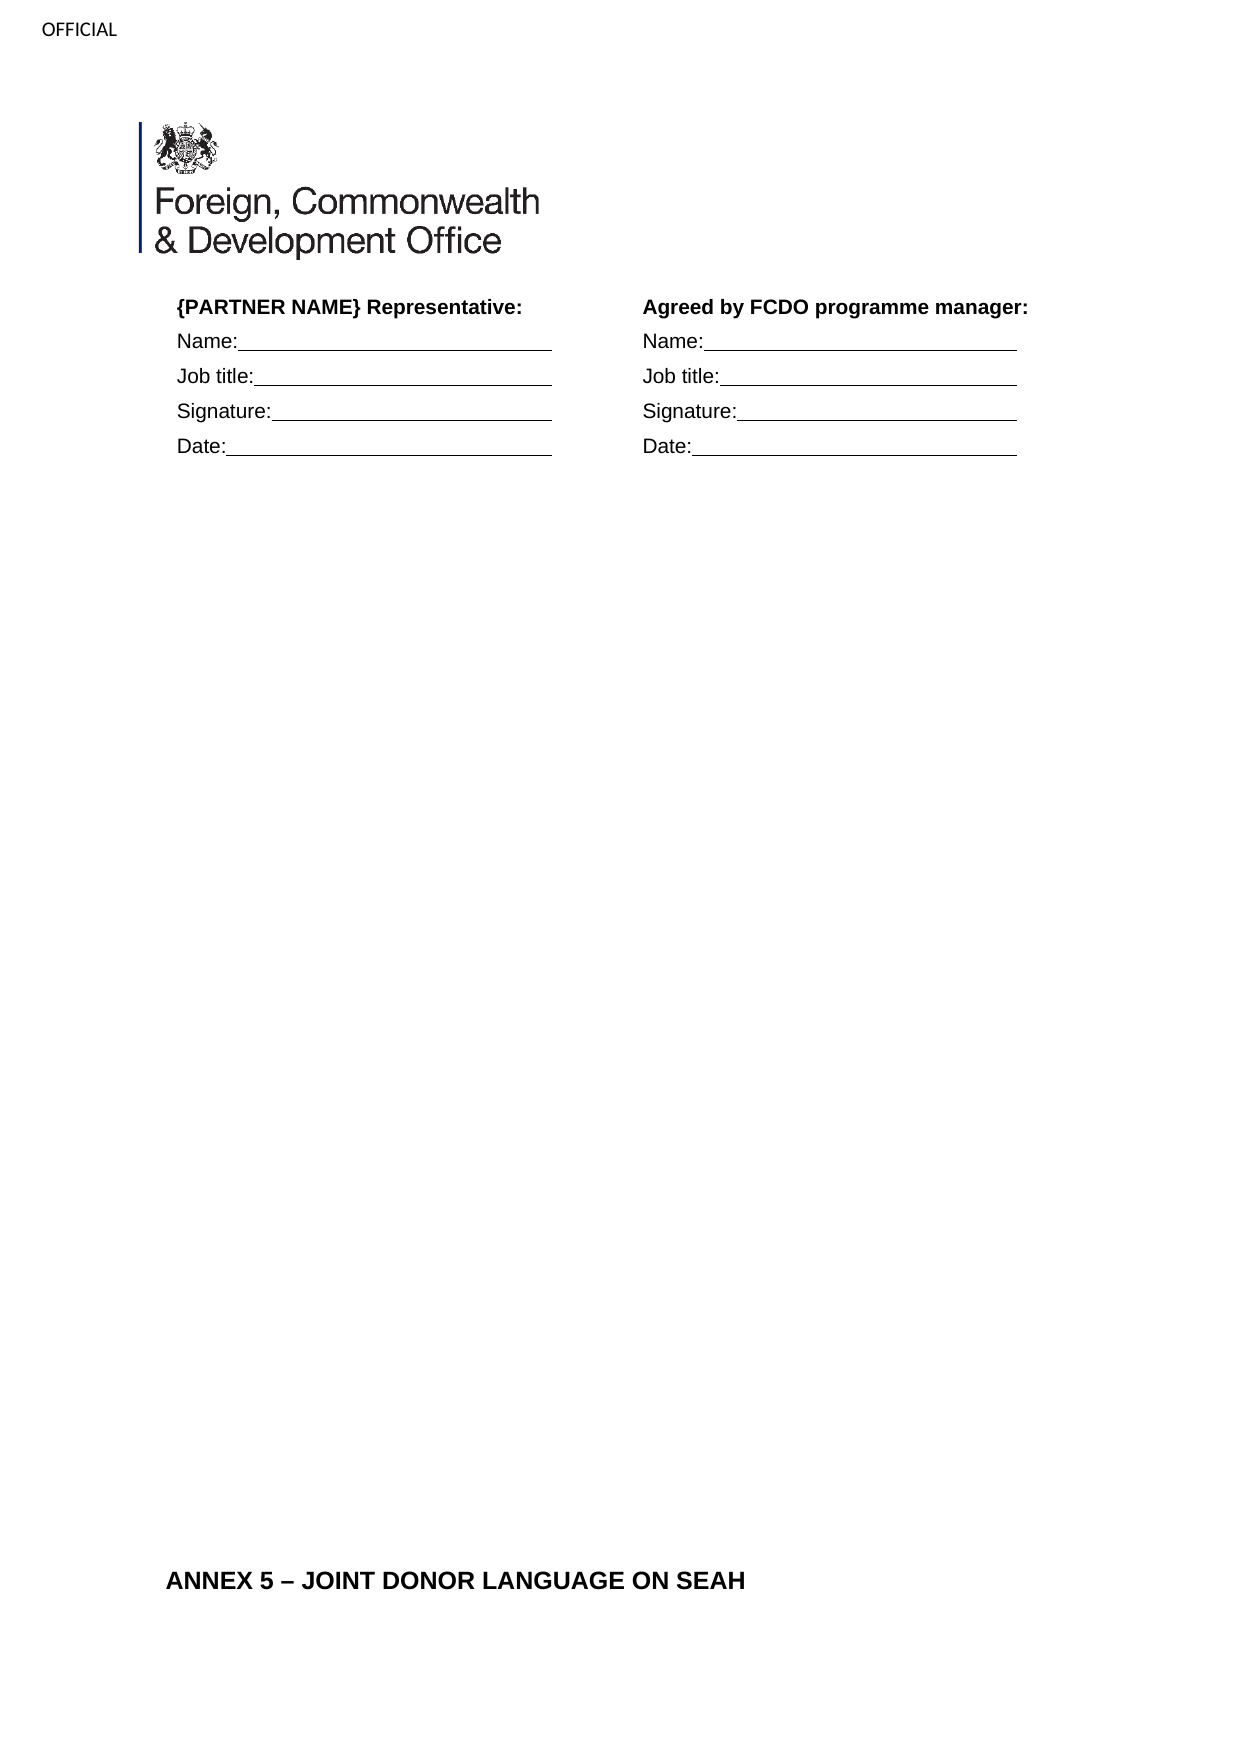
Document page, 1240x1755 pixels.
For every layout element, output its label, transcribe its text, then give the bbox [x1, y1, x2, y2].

picture [138, 122, 541, 260]
table_header Agreed by FCDO programme manager: Name: Job title: Signature: Date: [631, 295, 1107, 458]
subtitle ANNEX 5 – JOINT DONOR LANGUAGE ON SEAH [165, 1567, 1074, 1595]
table_header {PARTNER NAME} Representative: Name: Job title: Signature: Date: [165, 295, 631, 458]
